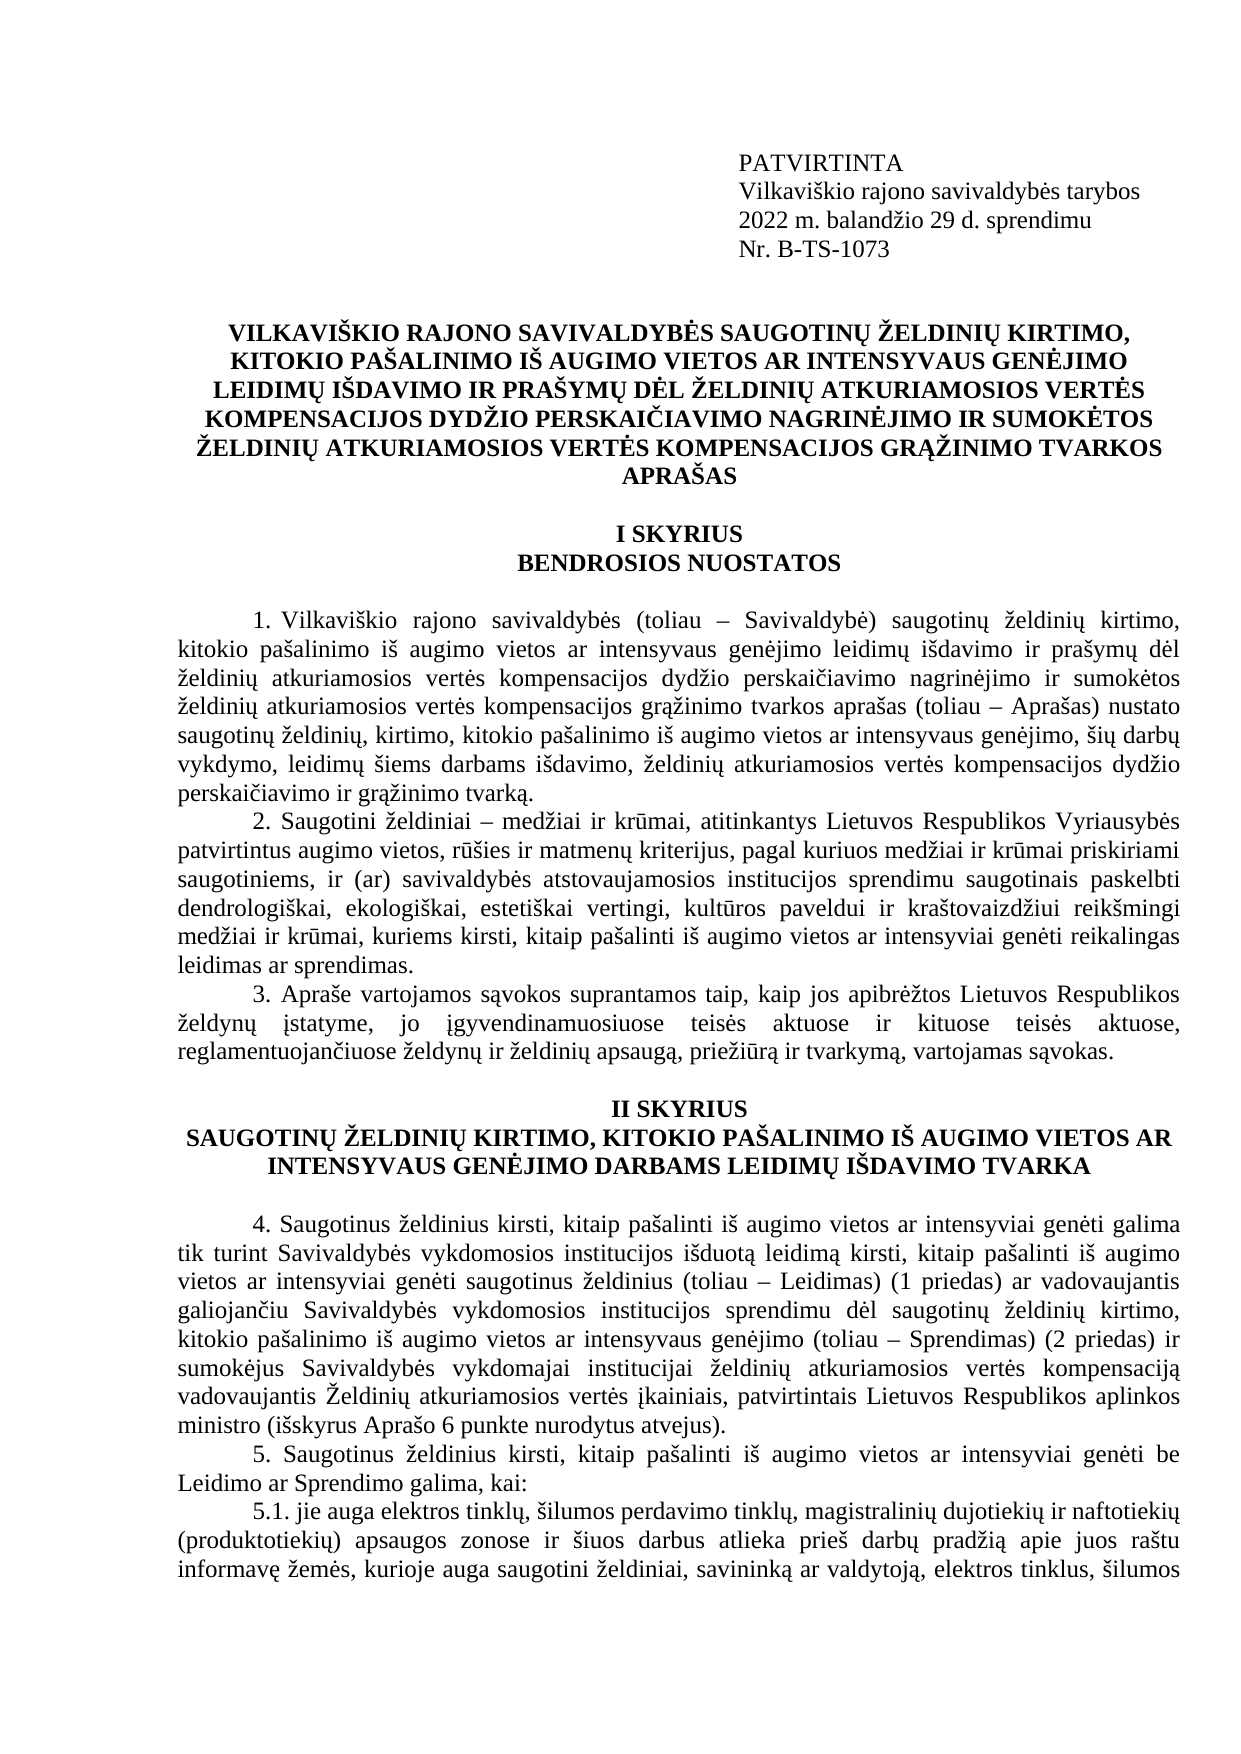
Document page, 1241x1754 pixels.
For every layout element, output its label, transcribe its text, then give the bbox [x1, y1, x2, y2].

text II SKYRIUS [177, 1094, 1181, 1123]
text Vilkaviškio rajono savivaldybės tarybos [177, 176, 1181, 205]
text PATVIRTINTA [177, 148, 1181, 176]
text 2. Saugotini želdiniai – medžiai ir krūmai, atitinkantys Lietuvos Respublikos Vyriausybės patvirtintus augimo vietos, rūšies ir matmenų kriterijus, pagal kuriuos medžiai ir krūmai priskiriami saugotiniems, ir (ar) savivaldybės atstovaujamosios institucijos sprendimu saugotinais paskelbti dendrologiškai, ekologiškai, estetiškai vertingi, kultūros paveldui ir kraštovaizdžiui reikšmingi medžiai ir krūmai, kuriems kirsti, kitaip pašalinti iš augimo vietos ar intensyviai genėti reikalingas leidimas ar sprendimas. [177, 806, 1181, 979]
text 3. Apraše vartojamos sąvokos suprantamos taip, kaip jos apibrėžtos Lietuvos Respublikos želdynų įstatyme, jo įgyvendinamuosiuose teisės aktuose ir kituose teisės aktuose, reglamentuojančiuose želdynų ir želdinių apsaugą, priežiūrą ir tvarkymą, vartojamas sąvokas. [177, 979, 1181, 1065]
text 5.1. jie auga elektros tinklų, šilumos perdavimo tinklų, magistralinių dujotiekių ir naftotiekių (produktotiekių) apsaugos zonose ir šiuos darbus atlieka prieš darbų pradžią apie juos raštu informavę žemės, kurioje auga saugotini želdiniai, savininką ar valdytoją, elektros tinklus, šilumos [177, 1496, 1181, 1583]
text Vilkaviškio rajono savivaldybės saugotinų želdinių kirtimo, kitokio pašalinimo iš augimo vietos ar intensyvaus genėjimo leidimų išdavimo ir prašymų dėl želdinių atkuriamosios vertės kompensacijos dydžio perskaičiavimo nagrinėjimo ir sumokėtos želdinių atkuriamosios vertės kompensacijos grąžinimo tvarkos aprašas [177, 318, 1181, 490]
text I SKYRIUS [177, 519, 1181, 548]
text BENDROSIOS NUOSTATOS [177, 548, 1181, 576]
text 5. Saugotinus želdinius kirsti, kitaip pašalinti iš augimo vietos ar intensyviai genėti be Leidimo ar Sprendimo galima, kai: [177, 1439, 1181, 1496]
text SAUGOTINŲ ŽELDINIŲ KIRTIMO, KITOKIO PAŠALINIMO IŠ AUGIMO VIETOS AR INTENSYVAUS GENĖJIMO DARBAMS LEIDIMŲ IŠDAVIMO TVARKA [177, 1123, 1181, 1180]
text 4. Saugotinus želdinius kirsti, kitaip pašalinti iš augimo vietos ar intensyviai genėti galima tik turint Savivaldybės vykdomosios institucijos išduotą leidimą kirsti, kitaip pašalinti iš augimo vietos ar intensyviai genėti saugotinus želdinius (toliau – Leidimas) (1 priedas) ar vadovaujantis galiojančiu Savivaldybės vykdomosios institucijos sprendimu dėl saugotinų želdinių kirtimo, kitokio pašalinimo iš augimo vietos ar intensyvaus genėjimo (toliau – Sprendimas) (2 priedas) ir sumokėjus Savivaldybės vykdomajai institucijai želdinių atkuriamosios vertės kompensaciją vadovaujantis Želdinių atkuriamosios vertės įkainiais, patvirtintais Lietuvos Respublikos aplinkos ministro (išskyrus Aprašo 6 punkte nurodytus atvejus). [177, 1209, 1181, 1439]
text 2022 m. balandžio 29 d. sprendimu [177, 205, 1181, 234]
text Nr. B-TS-1073 [177, 234, 1181, 263]
text 1. Vilkaviškio rajono savivaldybės (toliau – Savivaldybė) saugotinų želdinių kirtimo, kitokio pašalinimo iš augimo vietos ar intensyvaus genėjimo leidimų išdavimo ir prašymų dėl želdinių atkuriamosios vertės kompensacijos dydžio perskaičiavimo nagrinėjimo ir sumokėtos želdinių atkuriamosios vertės kompensacijos grąžinimo tvarkos aprašas (toliau – Aprašas) nustato saugotinų želdinių, kirtimo, kitokio pašalinimo iš augimo vietos ar intensyvaus genėjimo, šių darbų vykdymo, leidimų šiems darbams išdavimo, želdinių atkuriamosios vertės kompensacijos dydžio perskaičiavimo ir grąžinimo tvarką. [177, 605, 1181, 806]
